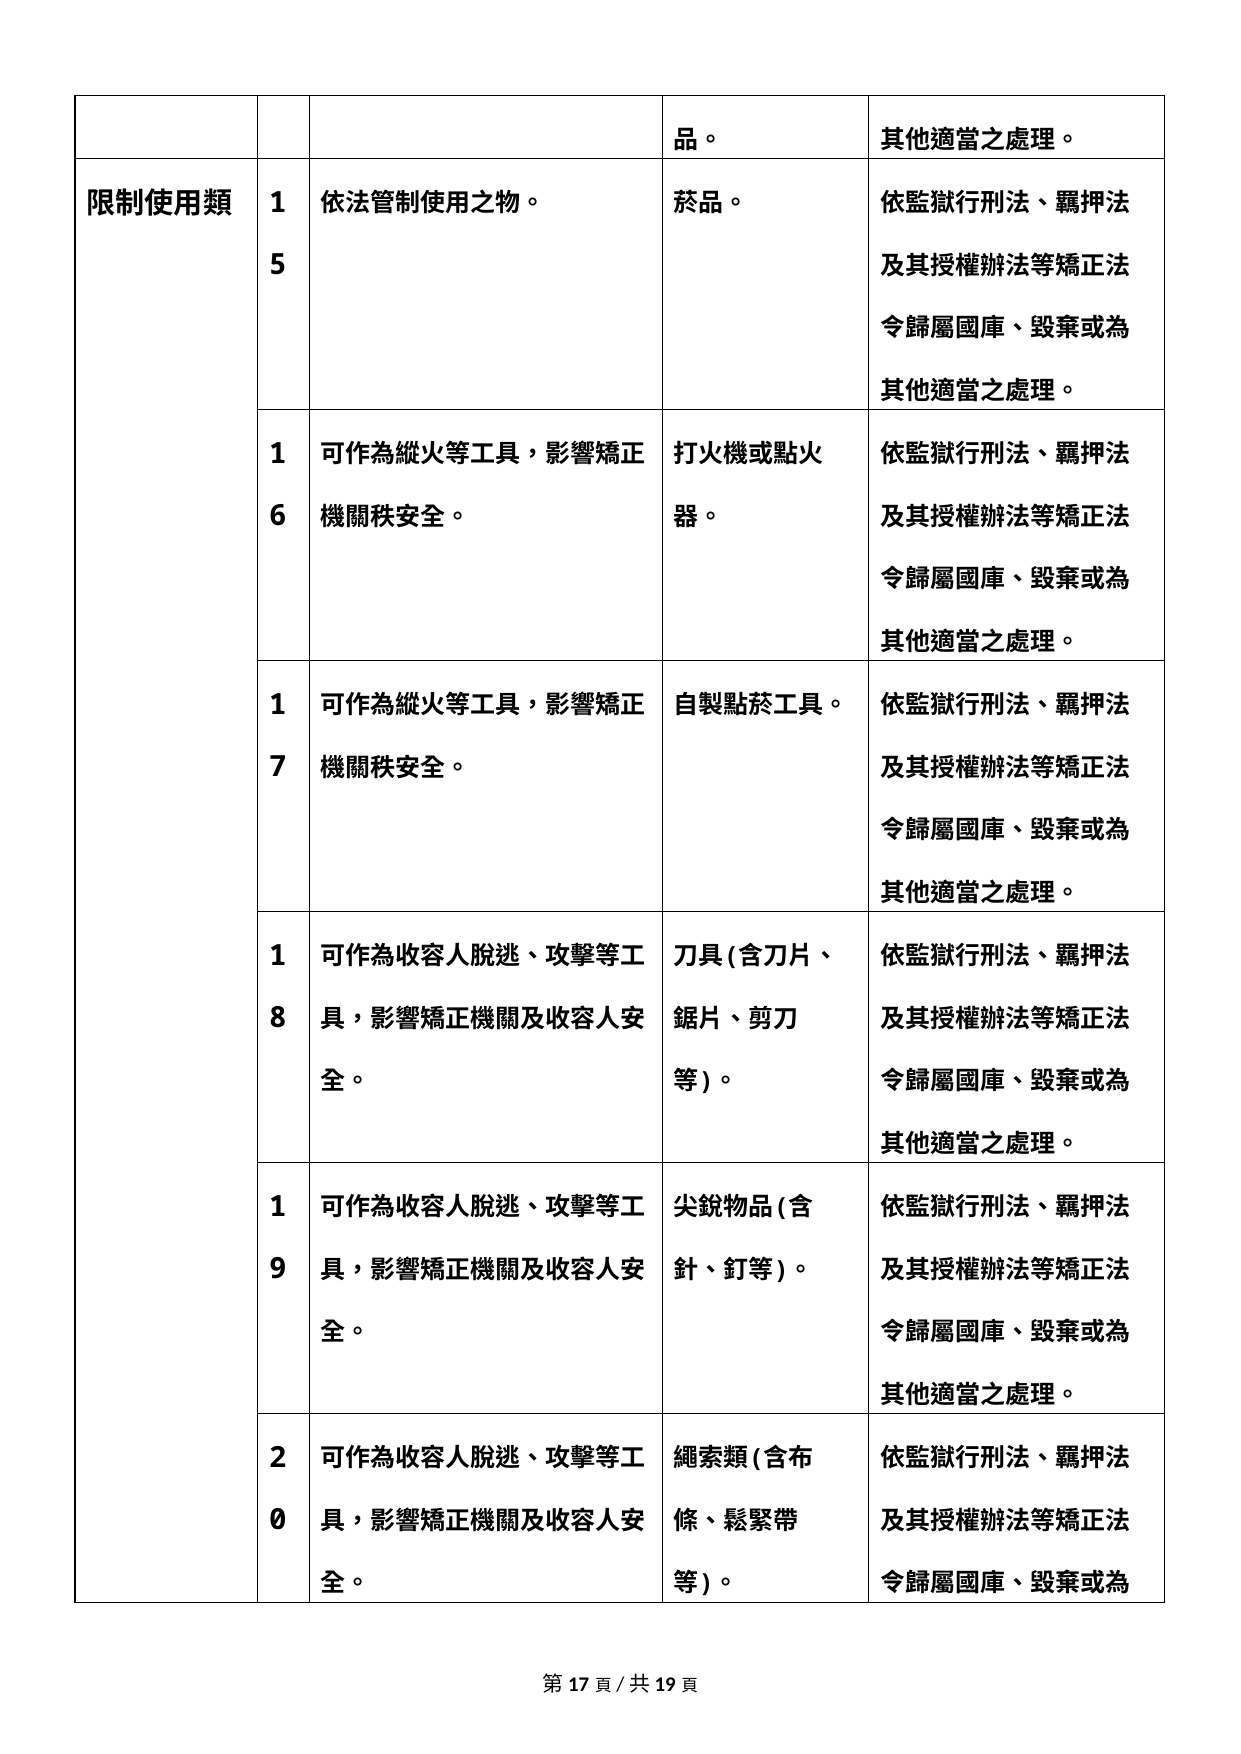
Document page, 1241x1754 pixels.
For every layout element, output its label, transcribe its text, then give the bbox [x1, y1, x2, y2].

table_cell 16 [258, 410, 309, 660]
table_cell 品。 [663, 96, 868, 158]
table_cell 可作為縱火等工具，影響矯正機關秩安全。 [310, 661, 662, 911]
table_cell 依監獄行刑法、羈押法及其授權辦法等矯正法令歸屬國庫、毀棄或為其他適當之處理。 [869, 410, 1164, 660]
table_cell 尖銳物品(含針、釘等)。 [663, 1163, 868, 1413]
table_cell 18 [258, 912, 309, 1162]
table_cell 依監獄行刑法、羈押法及其授權辦法等矯正法令歸屬國庫、毀棄或為其他適當之處理。 [869, 1163, 1164, 1413]
table_cell 依法管制使用之物。 [310, 159, 662, 409]
table_cell [76, 96, 257, 158]
table_cell 依監獄行刑法、羈押法及其授權辦法等矯正法令歸屬國庫、毀棄或為其他適當之處理。 [869, 661, 1164, 911]
table_cell 19 [258, 1163, 309, 1413]
table_cell 依監獄行刑法、羈押法及其授權辦法等矯正法令歸屬國庫、毀棄或為其他適當之處理。 [869, 159, 1164, 409]
table_cell 20 [258, 1414, 309, 1602]
table_cell 可作為收容人脫逃、攻擊等工具，影響矯正機關及收容人安全。 [310, 912, 662, 1162]
table_cell 可作為縱火等工具，影響矯正機關秩安全。 [310, 410, 662, 660]
table_cell 菸品。 [663, 159, 868, 409]
table_cell 可作為收容人脫逃、攻擊等工具，影響矯正機關及收容人安全。 [310, 1414, 662, 1602]
table_cell 打火機或點火器。 [663, 410, 868, 660]
table_cell 依監獄行刑法、羈押法及其授權辦法等矯正法令歸屬國庫、毀棄或為 [869, 1414, 1164, 1602]
table_cell 依監獄行刑法、羈押法及其授權辦法等矯正法令歸屬國庫、毀棄或為其他適當之處理。 [869, 912, 1164, 1162]
table_cell 可作為收容人脫逃、攻擊等工具，影響矯正機關及收容人安全。 [310, 1163, 662, 1413]
table_cell 自製點菸工具。 [663, 661, 868, 911]
table_cell 15 [258, 159, 309, 409]
table_cell 繩索類(含布條、鬆緊帶等)。 [663, 1414, 868, 1602]
table_cell 限制使用類 [76, 159, 257, 1602]
table_cell [258, 96, 309, 158]
table_cell 刀具(含刀片、鋸片、剪刀等)。 [663, 912, 868, 1162]
table_cell [310, 96, 662, 158]
table_cell 17 [258, 661, 309, 911]
table_cell 其他適當之處理。 [869, 96, 1164, 158]
